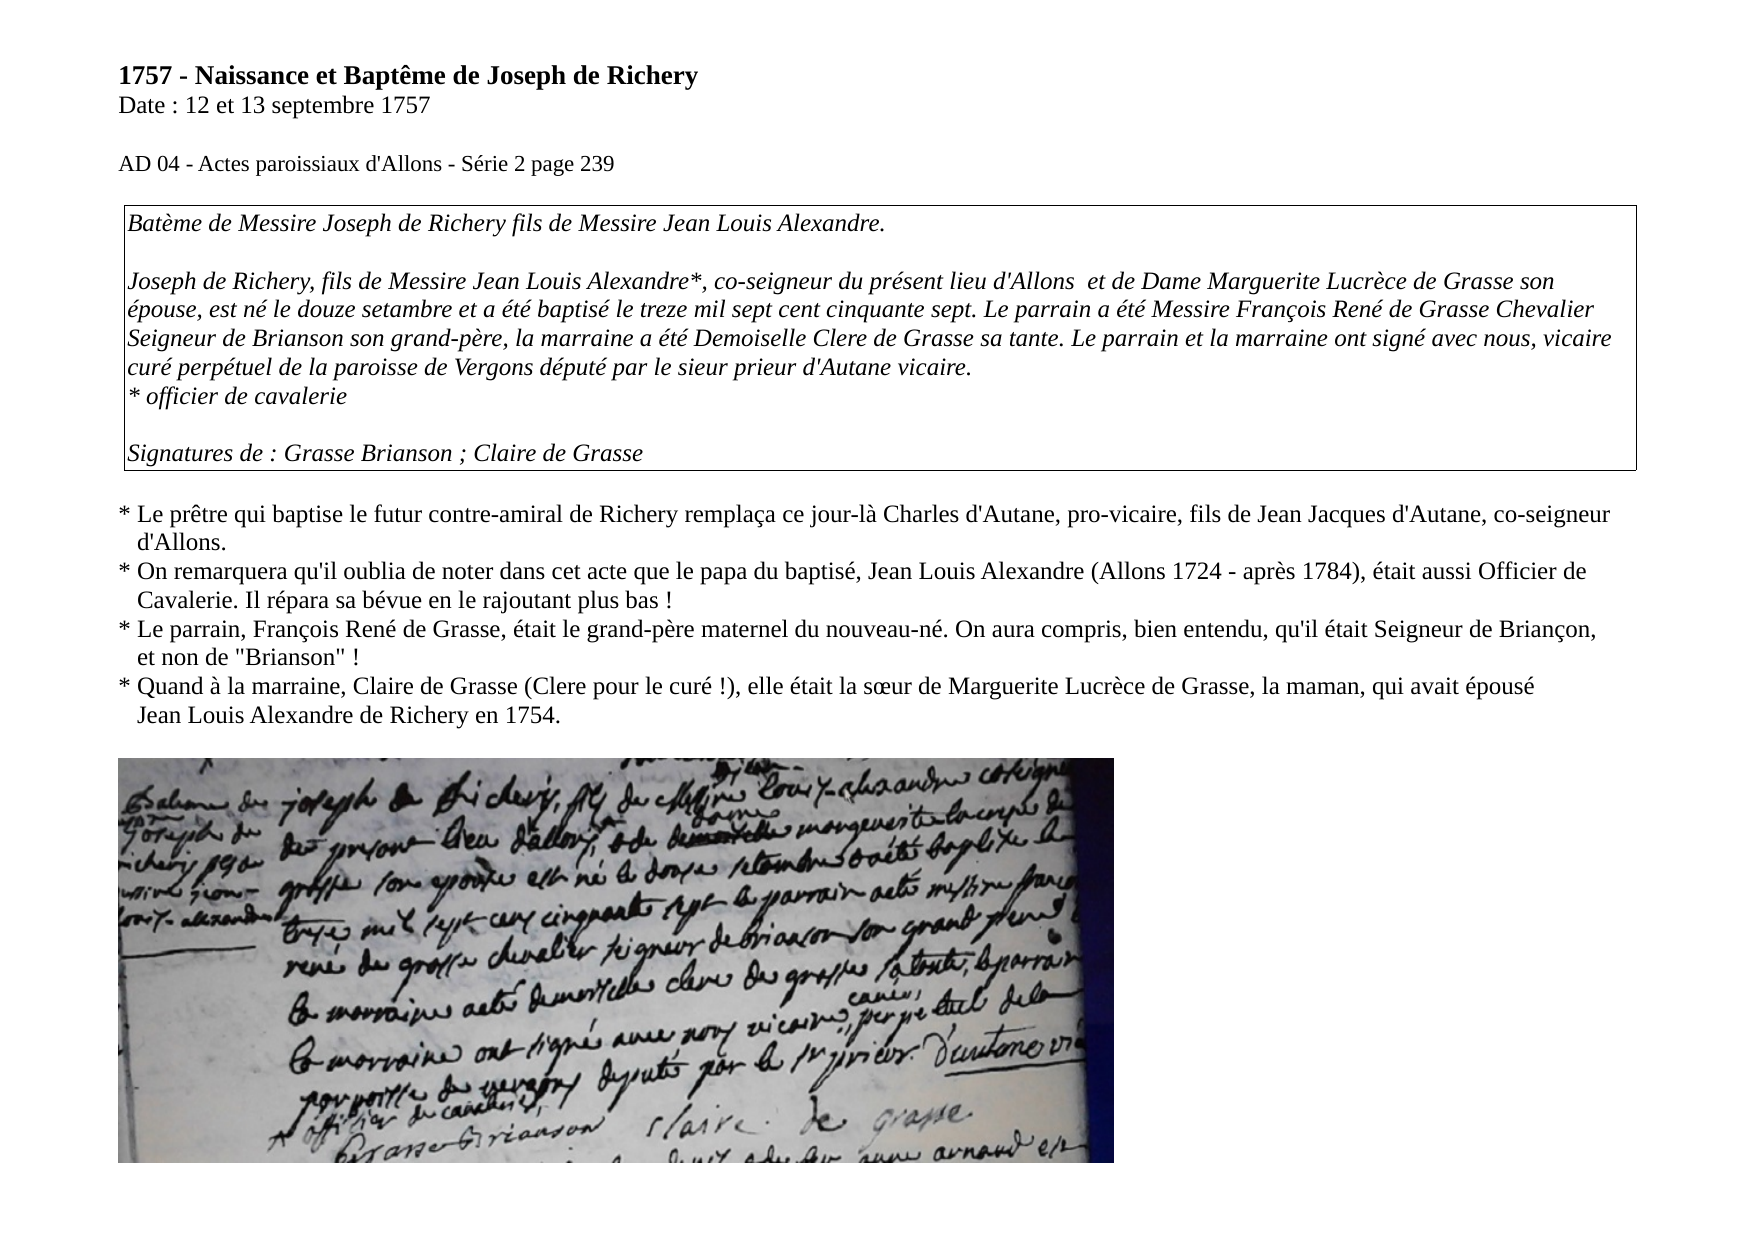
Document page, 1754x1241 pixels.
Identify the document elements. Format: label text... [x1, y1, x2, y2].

text * officier de cavalerie [125, 378, 1636, 409]
text * On remarquera qu'il oublia de noter dans cet acte que le papa du baptisé, Jean Louis Alexandre (Allons 1724 - après 1784), était aussi Officier de [118, 556, 1636, 585]
text d'Allons. [118, 527, 1636, 556]
picture [118, 758, 1114, 1163]
text Joseph de Richery, fils de Messire Jean Louis Alexandre*, co-seigneur du présent lieu d'Allons et de Dame Marguerite Lucrèce de Grasse son épouse, est né le douze setambre et a été baptisé le treze mil sept cent cinquante sept. Le parrain a été Messire François René de Grasse Chevalier Seigneur de Brianson son grand-père, la marraine a été Demoiselle Clere de Grasse sa tante. Le parrain et la marraine ont signé avec nous, vicaire curé perpétuel de la paroisse de Vergons député par le sieur prieur d'Autane vicaire. [125, 263, 1636, 378]
text Date : 12 et 13 septembre 1757 [118, 90, 1636, 119]
text 1757 - Naissance et Baptême de Joseph de Richery [118, 59, 1636, 90]
text Cavalerie. Il répara sa bévue en le rajoutant plus bas ! [118, 585, 1636, 614]
text et non de "Brianson" ! [118, 642, 1636, 671]
text Jean Louis Alexandre de Richery en 1754. [118, 700, 1636, 729]
text * Le prêtre qui baptise le futur contre-amiral de Richery remplaça ce jour-là Charles d'Autane, pro-vicaire, fils de Jean Jacques d'Autane, co-seigneur [118, 499, 1636, 527]
text Signatures de : Grasse Brianson ; Claire de Grasse [125, 435, 1636, 470]
text * Quand à la marraine, Claire de Grasse (Clere pour le curé !), elle était la sœur de Marguerite Lucrèce de Grasse, la maman, qui avait épousé [118, 671, 1636, 700]
text * Le parrain, François René de Grasse, était le grand-père maternel du nouveau-né. On aura compris, bien entendu, qu'il était Seigneur de Briançon, [118, 614, 1636, 642]
text AD 04 - Actes paroissiaux d'Allons - Série 2 page 239 [118, 148, 1636, 176]
text Batème de Messire Joseph de Richery fils de Messire Jean Louis Alexandre. [125, 206, 1636, 237]
